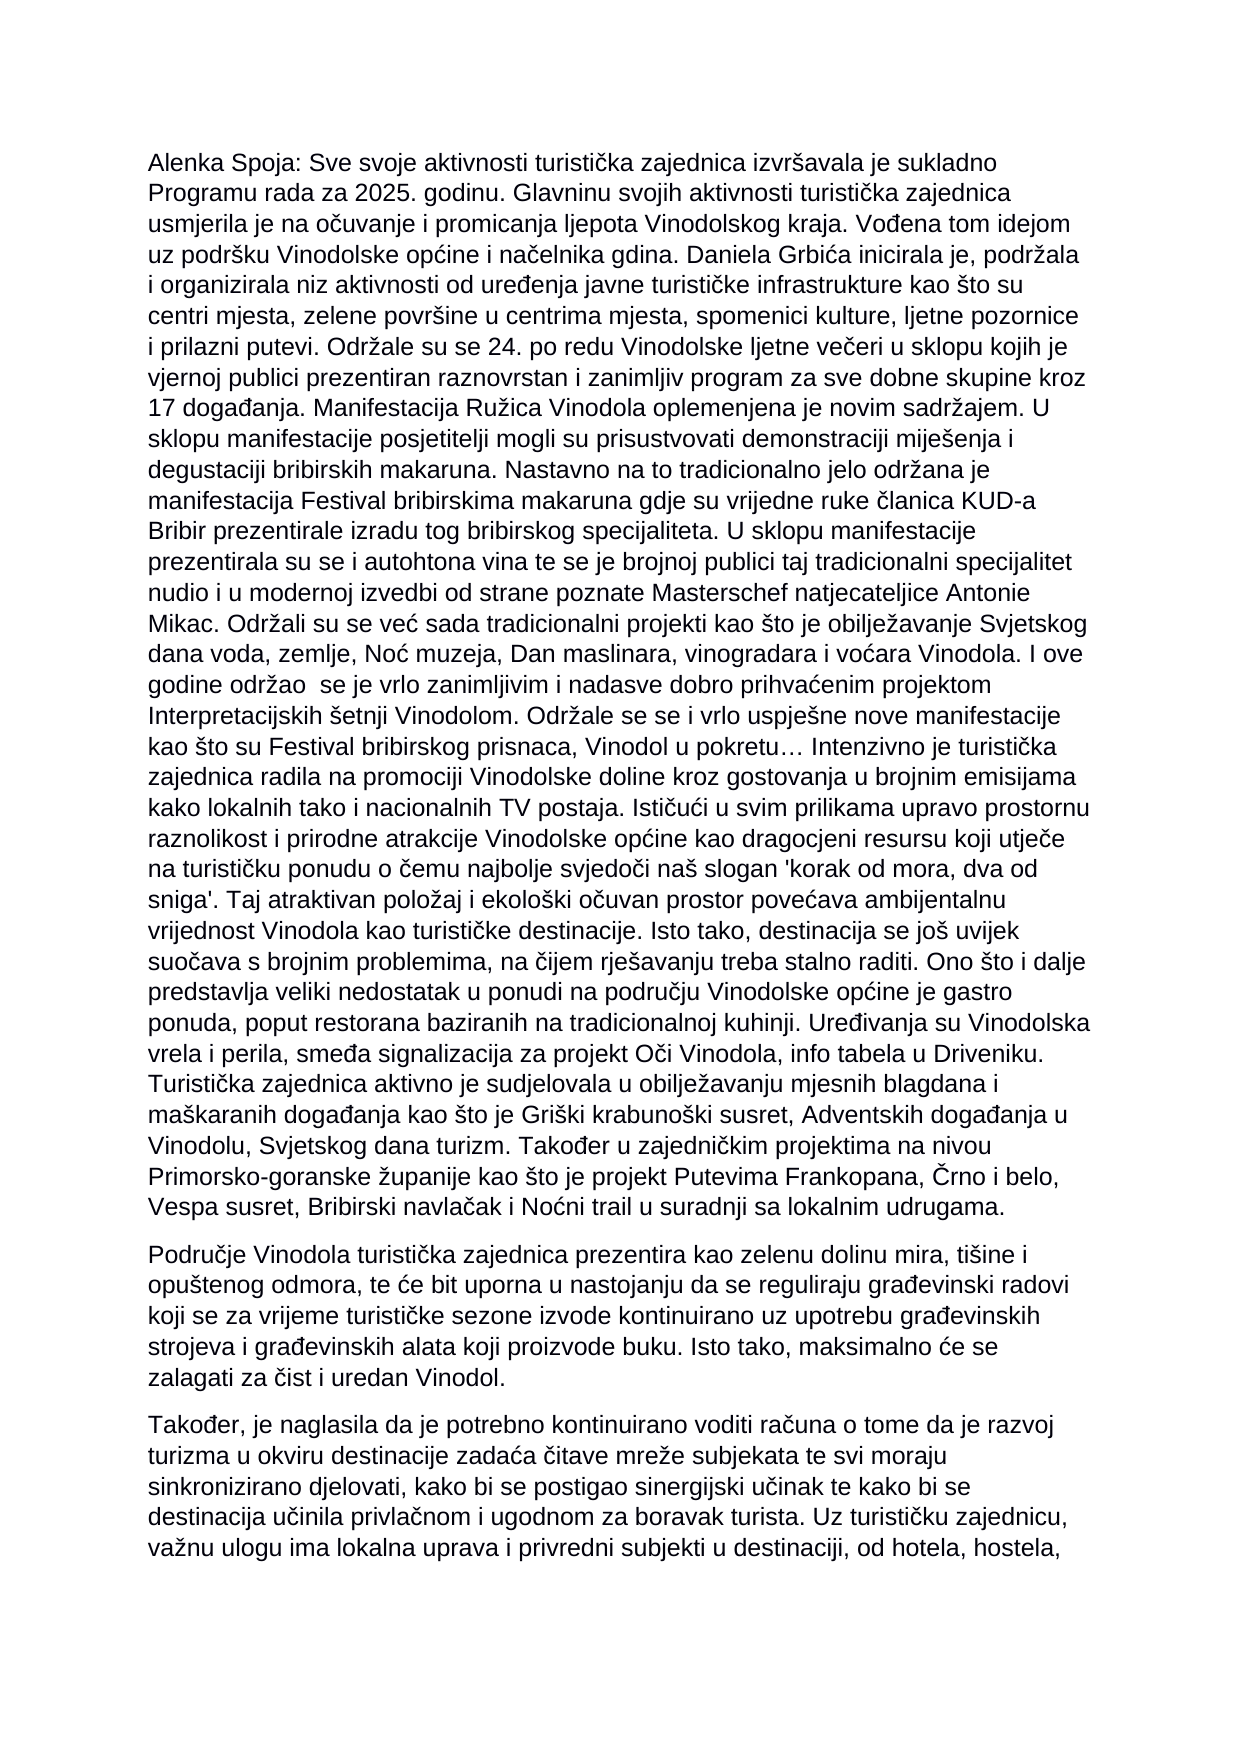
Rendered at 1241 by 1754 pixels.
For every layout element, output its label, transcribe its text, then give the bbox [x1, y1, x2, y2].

text Područje Vinodola turistička zajednica prezentira kao zelenu dolinu mira, tišine i opuštenog odmora, te će bit uporna u nastojanju da se reguliraju građevinski radovi koji se za vrijeme turističke sezone izvode kontinuirano uz upotrebu građevinskih strojeva i građevinskih alata koji proizvode buku. Isto tako, maksimalno će se zalagati za čist i uredan Vinodol. [148, 1240, 1093, 1391]
text Također, je naglasila da je potrebno kontinuirano voditi računa o tome da je razvoj turizma u okviru destinacije zadaća čitave mreže subjekata te svi moraju sinkronizirano djelovati, kako bi se postigao sinergijski učinak te kako bi se destinacija učinila privlačnom i ugodnom za boravak turista. Uz turističku zajednicu, važnu ulogu ima lokalna uprava i privredni subjekti u destinaciji, od hotela, hostela, [148, 1410, 1093, 1562]
text Alenka Spoja: Sve svoje aktivnosti turistička zajednica izvršavala je sukladno Programu rada za 2025. godinu. Glavninu svojih aktivnosti turistička zajednica usmjerila je na očuvanje i promicanja ljepota Vinodolskog kraja. Vođena tom idejom uz podršku Vinodolske općine i načelnika gdina. Daniela Grbića inicirala je, podržala i organizirala niz aktivnosti od uređenja javne turističke infrastrukture kao što su centri mjesta, zelene površine u centrima mjesta, spomenici kulture, ljetne pozornice i prilazni putevi. Održale su se 24. po redu Vinodolske ljetne večeri u sklopu kojih je vjernoj publici prezentiran raznovrstan i zanimljiv program za sve dobne skupine kroz 17 događanja. Manifestacija Ružica Vinodola oplemenjena je novim sadržajem. U sklopu manifestacije posjetitelji mogli su prisustvovati demonstraciji miješenja i degustaciji bribirskih makaruna. Nastavno na to tradicionalno jelo održana je manifestacija Festival bribirskima makaruna gdje su vrijedne ruke članica KUD-a Bribir prezentirale izradu tog bribirskog specijaliteta. U sklopu manifestacije prezentirala su se i autohtona vina te se je brojnoj publici taj tradicionalni specijalitet nudio i u modernoj izvedbi od strane poznate Masterschef natjecateljice Antonie Mikac. Održali su se već sada tradicionalni projekti kao što je obilježavanje Svjetskog dana voda, zemlje, Noć muzeja, Dan maslinara, vinogradara i voćara Vinodola. I ove godine održao se je vrlo zanimljivim i nadasve dobro prihvaćenim projektom Interpretacijskih šetnji Vinodolom. Održale se se i vrlo uspješne nove manifestacije kao što su Festival bribirskog prisnaca, Vinodol u pokretu… Intenzivno je turistička zajednica radila na promociji Vinodolske doline kroz gostovanja u brojnim emisijama kako lokalnih tako i nacionalnih TV postaja. Ističući u svim prilikama upravo prostornu raznolikost i prirodne atrakcije Vinodolske općine kao dragocjeni resursu koji utječe na turističku ponudu o čemu najbolje svjedoči naš slogan 'korak od mora, dva od sniga'. Taj atraktivan položaj i ekološki očuvan prostor povećava ambijentalnu vrijednost Vinodola kao turističke destinacije. Isto tako, destinacija se još uvijek suočava s brojnim problemima, na čijem rješavanju treba stalno raditi. Ono što i dalje predstavlja veliki nedostatak u ponudi na području Vinodolske općine je gastro ponuda, poput restorana baziranih na tradicionalnoj kuhinji. Uređivanja su Vinodolska vrela i perila, smeđa signalizacija za projekt Oči Vinodola, info tabela u Driveniku. Turistička zajednica aktivno je sudjelovala u obilježavanju mjesnih blagdana i maškaranih događanja kao što je Griški krabunoški susret, Adventskih događanja u Vinodolu, Svjetskog dana turizm. Također u zajedničkim projektima na nivou Primorsko-goranske županije kao što je projekt Putevima Frankopana, Črno i belo, Vespa susret, Bribirski navlačak i Noćni trail u suradnji sa lokalnim udrugama. [148, 148, 1093, 1221]
